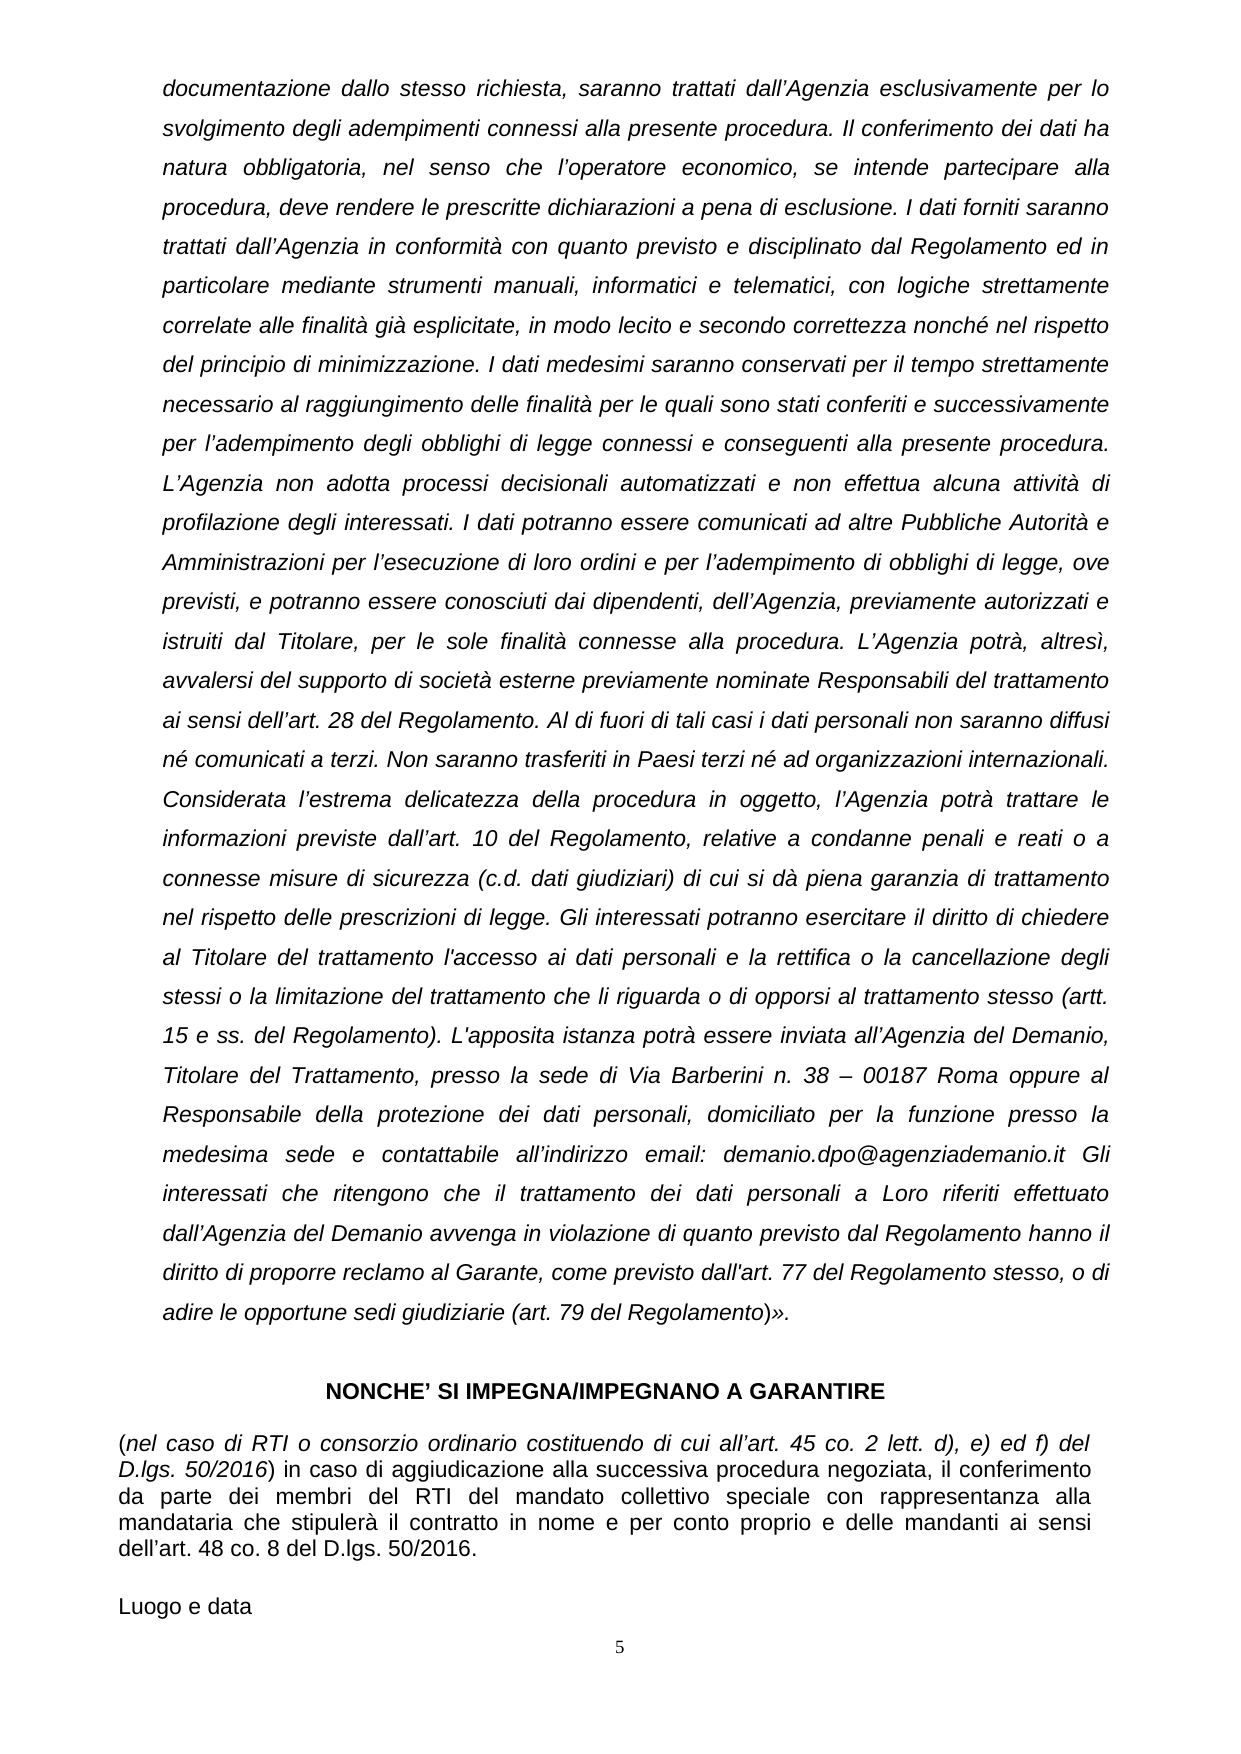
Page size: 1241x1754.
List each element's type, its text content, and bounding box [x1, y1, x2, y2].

list documentazione dallo stesso richiesta, saranno trattati dall’Agenzia esclusivamente per lo svolgimento degli adempimenti connessi alla presente procedura. Il conferimento dei dati ha natura obbligatoria, nel senso che l’operatore economico, se intende partecipare alla procedura, deve rendere le prescritte dichiarazioni a pena di esclusione. I dati forniti saranno trattati dall’Agenzia in conformità con quanto previsto e disciplinato dal Regolamento ed in particolare mediante strumenti manuali, informatici e telematici, con logiche strettamente correlate alle finalità già esplicitate, in modo lecito e secondo correttezza nonché nel rispetto del principio di minimizzazione. I dati medesimi saranno conservati per il tempo strettamente necessario al raggiungimento delle finalità per le quali sono stati conferiti e successivamente per l’adempimento degli obblighi di legge connessi e conseguenti alla presente procedura. L’Agenzia non adotta processi decisionali automatizzati e non effettua alcuna attività di profilazione degli interessati. I dati potranno essere comunicati ad altre Pubbliche Autorità e Amministrazioni per l’esecuzione di loro ordini e per l’adempimento di obblighi di legge, ove previsti, e potranno essere conosciuti dai dipendenti, dell’Agenzia, previamente autorizzati e istruiti dal Titolare, per le sole finalità connesse alla procedura. L’Agenzia potrà, altresì, avvalersi del supporto di società esterne previamente nominate Responsabili del trattamento ai sensi dell’art. 28 del Regolamento. Al di fuori di tali casi i dati personali non saranno diffusi né comunicati a terzi. Non saranno trasferiti in Paesi terzi né ad organizzazioni internazionali. Considerata l’estrema delicatezza della procedura in oggetto, l’Agenzia potrà trattare le informazioni previste dall’art. 10 del Regolamento, relative a condanne penali e reati o a connesse misure di sicurezza (c.d. dati giudiziari) di cui si dà piena garanzia di trattamento nel rispetto delle prescrizioni di legge. Gli interessati potranno esercitare il diritto di chiedere al Titolare del trattamento l'accesso ai dati personali e la rettifica o la cancellazione degli stessi o la limitazione del trattamento che li riguarda o di opporsi al trattamento stesso (artt. 15 e ss. del Regolamento). L'apposita istanza potrà essere inviata all’Agenzia del Demanio, Titolare del Trattamento, presso la sede di Via Barberini n. 38 – 00187 Roma oppure al Responsabile della protezione dei dati personali, domiciliato per la funzione presso la medesima sede e contattabile all’indirizzo email: demanio.dpo@agenziademanio.it Gli interessati che ritengono che il trattamento dei dati personali a Loro riferiti effettuato dall’Agenzia del Demanio avvenga in violazione di quanto previsto dal Regolamento hanno il diritto di proporre reclamo al Garante, come previsto dall'art. 77 del Regolamento stesso, o di adire le opportune sedi giudiziarie (art. 79 del Regolamento)». [118, 75, 1113, 1325]
text Luogo e data [118, 1591, 1122, 1620]
text NONCHE’ SI IMPEGNA/IMPEGNANO A GARANTIRE [118, 1376, 1093, 1405]
text (nel caso di RTI o consorzio ordinario costituendo di cui all’art. 45 co. 2 lett. d), e) ed f) del D.lgs. 50/2016) in caso di aggiudicazione alla successiva procedura negoziata, il conferimento da parte dei membri del RTI del mandato collettivo speciale con rappresentanza alla mandataria che stipulerà il contratto in nome e per conto proprio e delle mandanti ai sensi dell’art. 48 co. 8 del D.lgs. 50/2016. [118, 1430, 1092, 1562]
